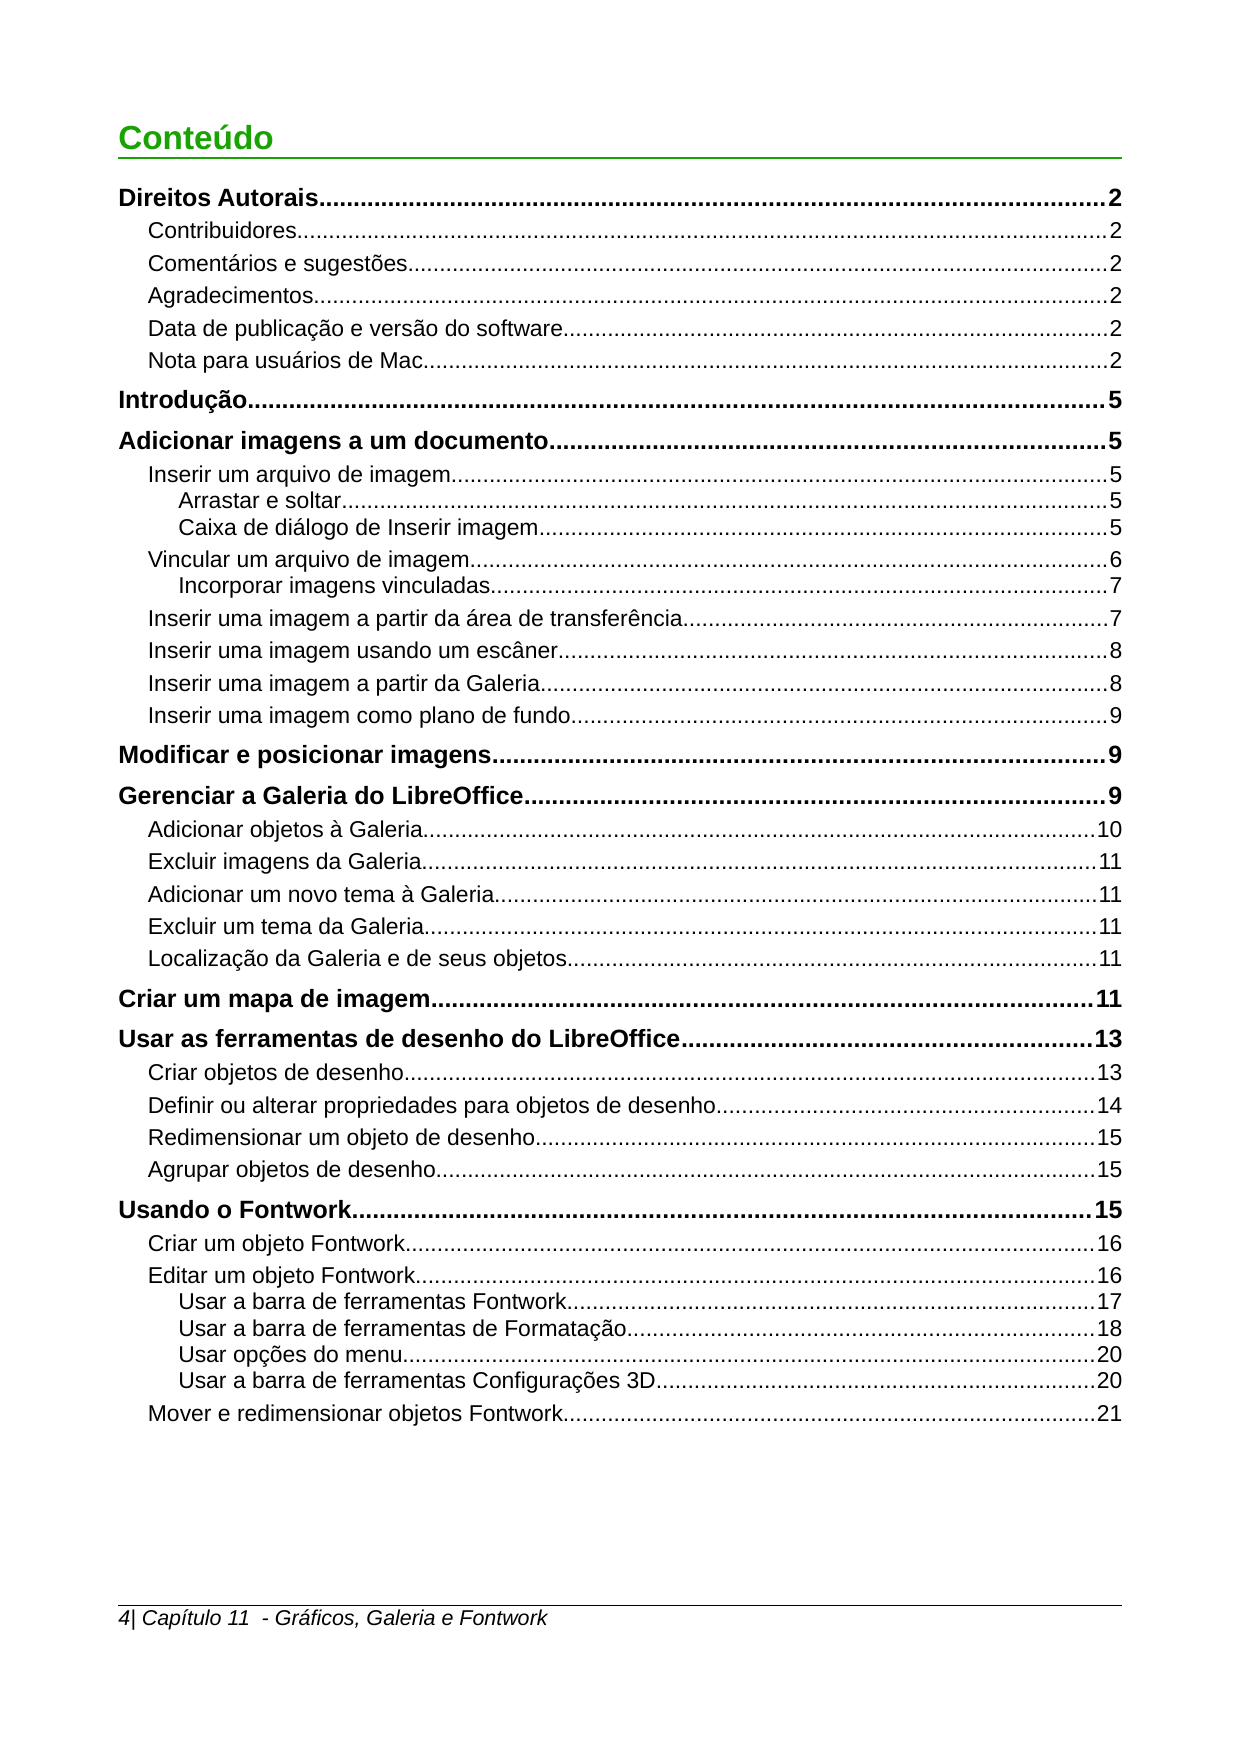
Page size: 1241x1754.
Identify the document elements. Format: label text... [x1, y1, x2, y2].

text Usar opções do menu 20 [178, 1341, 1122, 1367]
text Incorporar imagens vinculadas 7 [178, 572, 1122, 599]
text Inserir uma imagem como plano de fundo 9 [148, 702, 1122, 728]
text Vincular um arquivo de imagem 6 [148, 546, 1122, 572]
text Modificar e posicionar imagens 9 [118, 740, 1122, 769]
text Adicionar um novo tema à Galeria 11 [148, 881, 1122, 907]
text Gerenciar a Galeria do LibreOffice 9 [118, 781, 1122, 810]
text Excluir um tema da Galeria 11 [148, 913, 1122, 939]
text Agrupar objetos de desenho 15 [148, 1156, 1122, 1183]
text Definir ou alterar propriedades para objetos de desenho 14 [148, 1092, 1122, 1118]
text Adicionar imagens a um documento 5 [118, 426, 1122, 455]
text Usar as ferramentas de desenho do LibreOffice 13 [118, 1024, 1122, 1053]
text Arrastar e soltar 5 [178, 487, 1122, 513]
text Inserir uma imagem usando um escâner 8 [148, 637, 1122, 663]
text Data de publicação e versão do software 2 [148, 314, 1122, 341]
text Usar a barra de ferramentas Fontwork 17 [178, 1288, 1122, 1314]
text Inserir uma imagem a partir da área de transferência 7 [148, 605, 1122, 631]
text Criar objetos de desenho 13 [148, 1059, 1122, 1086]
text Inserir uma imagem a partir da Galeria 8 [148, 669, 1122, 696]
text Excluir imagens da Galeria 11 [148, 848, 1122, 874]
text Localização da Galeria e de seus objetos 11 [148, 945, 1122, 972]
text Editar um objeto Fontwork 16 [148, 1262, 1122, 1288]
text Adicionar objetos à Galeria 10 [148, 816, 1122, 842]
text Criar um mapa de imagem 11 [118, 984, 1122, 1012]
text Redimensionar um objeto de desenho 15 [148, 1124, 1122, 1150]
text Criar um objeto Fontwork 16 [148, 1229, 1122, 1256]
text Comentários e sugestões 2 [148, 250, 1122, 276]
text Introdução 5 [118, 385, 1122, 414]
text Caixa de diálogo de Inserir imagem 5 [178, 513, 1122, 540]
text Usar a barra de ferramentas de Formatação 18 [178, 1314, 1122, 1341]
subtitle Conteúdo [118, 118, 1122, 157]
text Nota para usuários de Mac 2 [148, 347, 1122, 373]
text Mover e redimensionar objetos Fontwork 21 [148, 1400, 1122, 1426]
text Agradecimentos 2 [148, 282, 1122, 308]
text Contribuidores 2 [148, 217, 1122, 244]
text Usando o Fontwork 15 [118, 1195, 1122, 1223]
text Inserir um arquivo de imagem 5 [148, 461, 1122, 487]
text Direitos Autorais 2 [118, 183, 1122, 211]
text Usar a barra de ferramentas Configurações 3D 20 [178, 1367, 1122, 1394]
